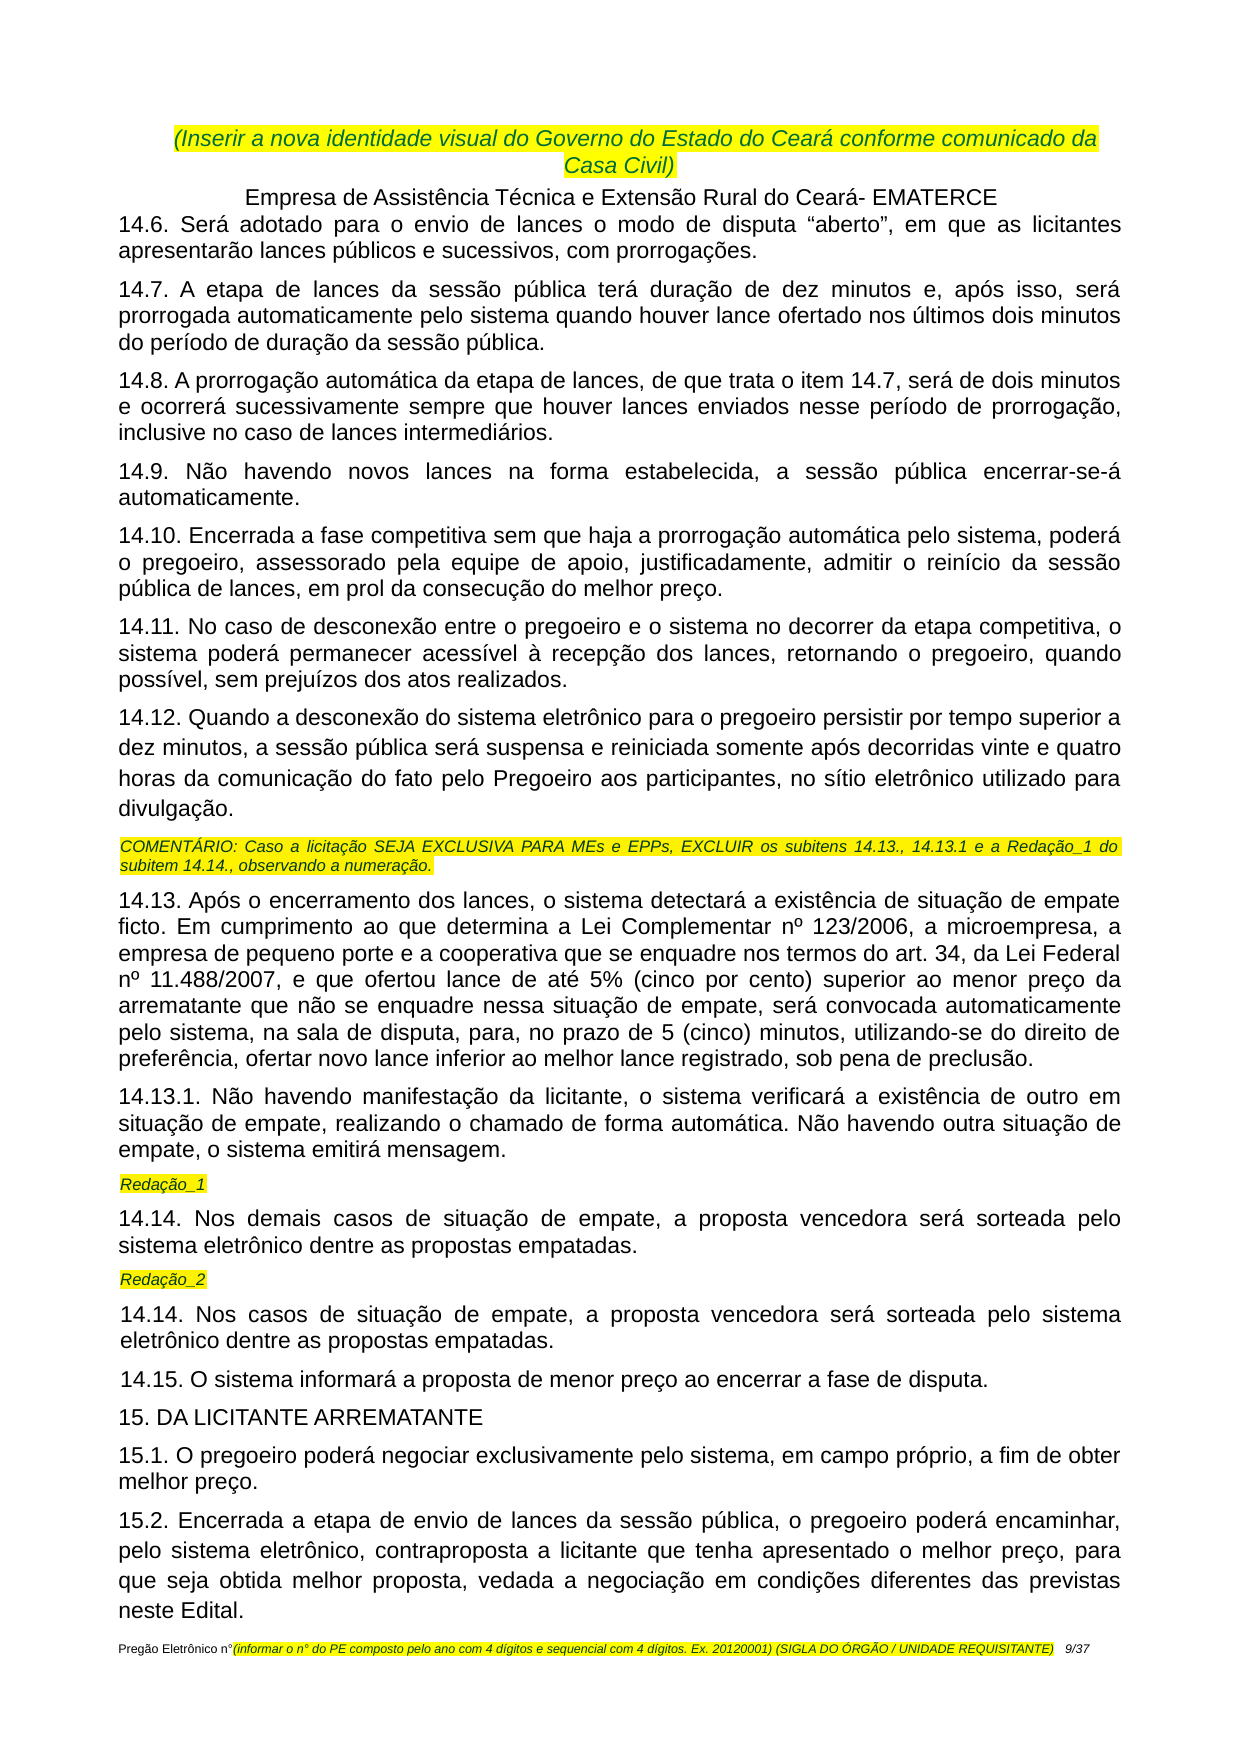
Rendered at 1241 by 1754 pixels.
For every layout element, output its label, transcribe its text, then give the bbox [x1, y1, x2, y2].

text 15.1. O pregoeiro poderá negociar exclusivamente pelo sistema, em campo próprio, a fim de obter melhor preço. [118, 1442, 1122, 1495]
text 14.10. Encerrada a fase competitiva sem que haja a prorrogação automática pelo sistema, poderá o pregoeiro, assessorado pela equipe de apoio, justificadamente, admitir o reinício da sessão pública de lances, em prol da consecução do melhor preço. [118, 522, 1122, 601]
text 14.11. No caso de desconexão entre o pregoeiro e o sistema no decorrer da etapa competitiva, o sistema poderá permanecer acessível à recepção dos lances, retornando o pregoeiro, quando possível, sem prejuízos dos atos realizados. [118, 613, 1122, 692]
text Redação_1 [120, 1174, 1122, 1193]
text 14.14. Nos casos de situação de empate, a proposta vencedora será sorteada pelo sistema eletrônico dentre as propostas empatadas. [120, 1301, 1122, 1354]
text 14.6. Será adotado para o envio de lances o modo de disputa “aberto”, em que as licitantes apresentarão lances públicos e sucessivos, com prorrogações. [118, 211, 1122, 264]
text 15. DA LICITANTE ARREMATANTE [118, 1404, 1122, 1430]
text 14.7. A etapa de lances da sessão pública terá duração de dez minutos e, após isso, será prorrogada automaticamente pelo sistema quando houver lance ofertado nos últimos dois minutos do período de duração da sessão pública. [118, 276, 1122, 355]
list 15.2. Encerrada a etapa de envio de lances da sessão pública, o pregoeiro poderá encaminhar, pelo sistema eletrônico, contraproposta a licitante que tenha apresentado o melhor preço, para que seja obtida melhor proposta, vedada a negociação em condições diferentes das previstas neste Edital. [118, 1507, 1122, 1623]
text COMENTÁRIO: Caso a licitação SEJA EXCLUSIVA PARA MEs e EPPs, EXCLUIR os subitens 14.13., 14.13.1 e a Redação_1 do subitem 14.14., observando a numeração. [120, 837, 1122, 875]
text Redação_2 [120, 1270, 1122, 1289]
list 14.12. Quando a desconexão do sistema eletrônico para o pregoeiro persistir por tempo superior a dez minutos, a sessão pública será suspensa e reiniciada somente após decorridas vinte e quatro horas da comunicação do fato pelo Pregoeiro aos participantes, no sítio eletrônico utilizado para divulgação. [118, 704, 1122, 821]
text 14.13. Após o encerramento dos lances, o sistema detectará a existência de situação de empate ficto. Em cumprimento ao que determina a Lei Complementar nº 123/2006, a microempresa, a empresa de pequeno porte e a cooperativa que se enquadre nos termos do art. 34, da Lei Federal nº 11.488/2007, e que ofertou lance de até 5% (cinco por cento) superior ao menor preço da arrematante que não se enquadre nessa situação de empate, será convocada automaticamente pelo sistema, na sala de disputa, para, no prazo de 5 (cinco) minutos, utilizando-se do direito de preferência, ofertar novo lance inferior ao melhor lance registrado, sob pena de preclusão. [118, 887, 1122, 1071]
text 14.13.1. Não havendo manifestação da licitante, o sistema verificará a existência de outro em situação de empate, realizando o chamado de forma automática. Não havendo outra situação de empate, o sistema emitirá mensagem. [118, 1083, 1122, 1162]
text 14.8. A prorrogação automática da etapa de lances, de que trata o item 14.7, será de dois minutos e ocorrerá sucessivamente sempre que houver lances enviados nesse período de prorrogação, inclusive no caso de lances intermediários. [118, 367, 1122, 446]
text 14.9. Não havendo novos lances na forma estabelecida, a sessão pública encerrar-se-á automaticamente. [118, 458, 1122, 510]
text 14.15. O sistema informará a proposta de menor preço ao encerrar a fase de disputa. [120, 1366, 1122, 1392]
text 14.14. Nos demais casos de situação de empate, a proposta vencedora será sorteada pelo sistema eletrônico dentre as propostas empatadas. [118, 1205, 1122, 1258]
